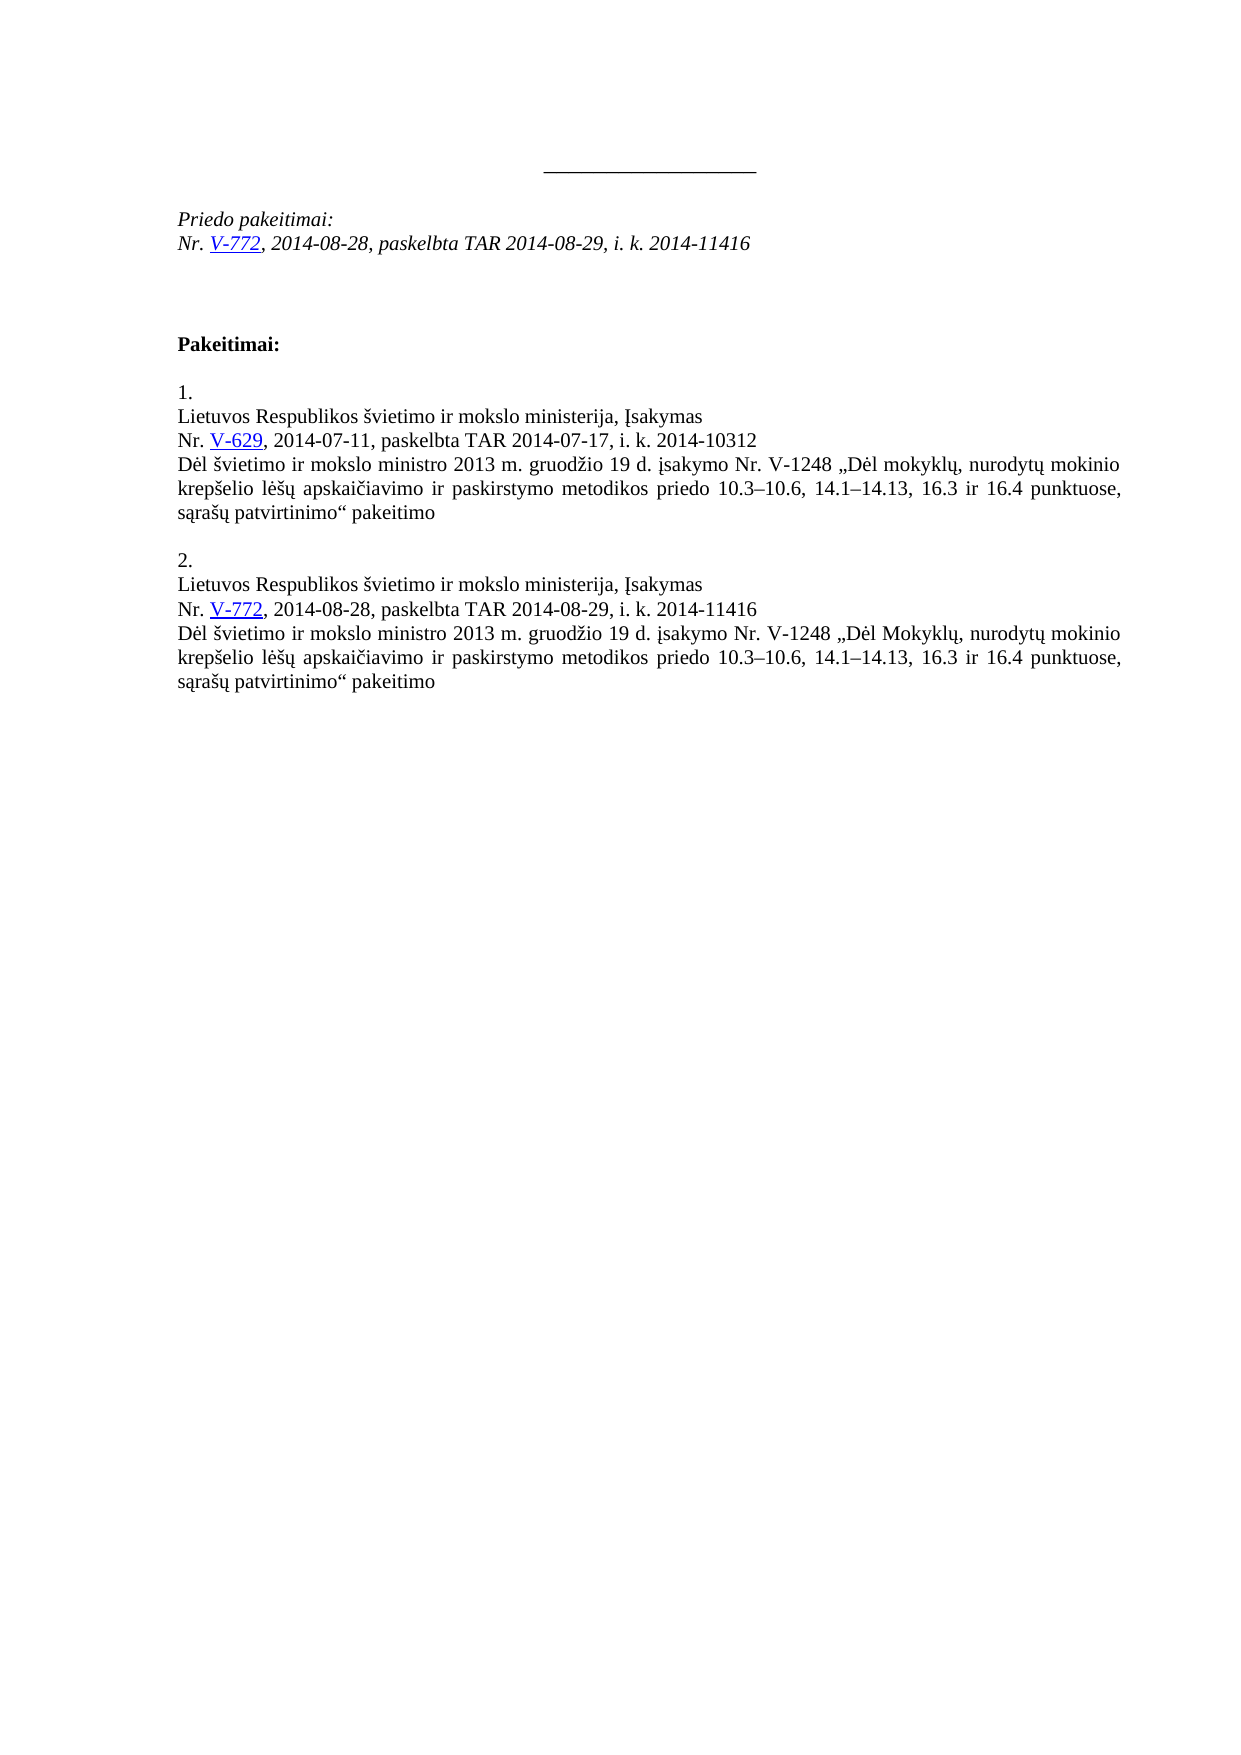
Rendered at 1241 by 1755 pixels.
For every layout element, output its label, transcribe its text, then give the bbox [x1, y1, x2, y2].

text 2. [177, 548, 1122, 572]
text Priedo pakeitimai: [177, 207, 1122, 231]
text Dėl švietimo ir mokslo ministro 2013 m. gruodžio 19 d. įsakymo Nr. V-1248 „Dėl mokyklų, nurodytų mokinio krepšelio lėšų apskaičiavimo ir paskirstymo metodikos priedo 10.3–10.6, 14.1–14.13, 16.3 ir 16.4 punktuose, sąrašų patvirtinimo“ pakeitimo [177, 452, 1122, 524]
text Lietuvos Respublikos švietimo ir mokslo ministerija, Įsakymas [177, 404, 1122, 428]
text Nr. V-629, 2014-07-11, paskelbta TAR 2014-07-17, i. k. 2014-10312 [177, 428, 1122, 452]
text 1. [177, 380, 1122, 404]
text Nr. V-772, 2014-08-28, paskelbta TAR 2014-08-29, i. k. 2014-11416 [177, 231, 1122, 255]
text Lietuvos Respublikos švietimo ir mokslo ministerija, Įsakymas [177, 572, 1122, 596]
text Nr. V-772, 2014-08-28, paskelbta TAR 2014-08-29, i. k. 2014-11416 [177, 596, 1122, 621]
text Dėl švietimo ir mokslo ministro 2013 m. gruodžio 19 d. įsakymo Nr. V-1248 „Dėl Mokyklų, nurodytų mokinio krepšelio lėšų apskaičiavimo ir paskirstymo metodikos priedo 10.3–10.6, 14.1–14.13, 16.3 ir 16.4 punktuose, sąrašų patvirtinimo“ pakeitimo [177, 621, 1122, 693]
text _________________ [177, 147, 1122, 176]
text Pakeitimai: [177, 332, 1122, 356]
